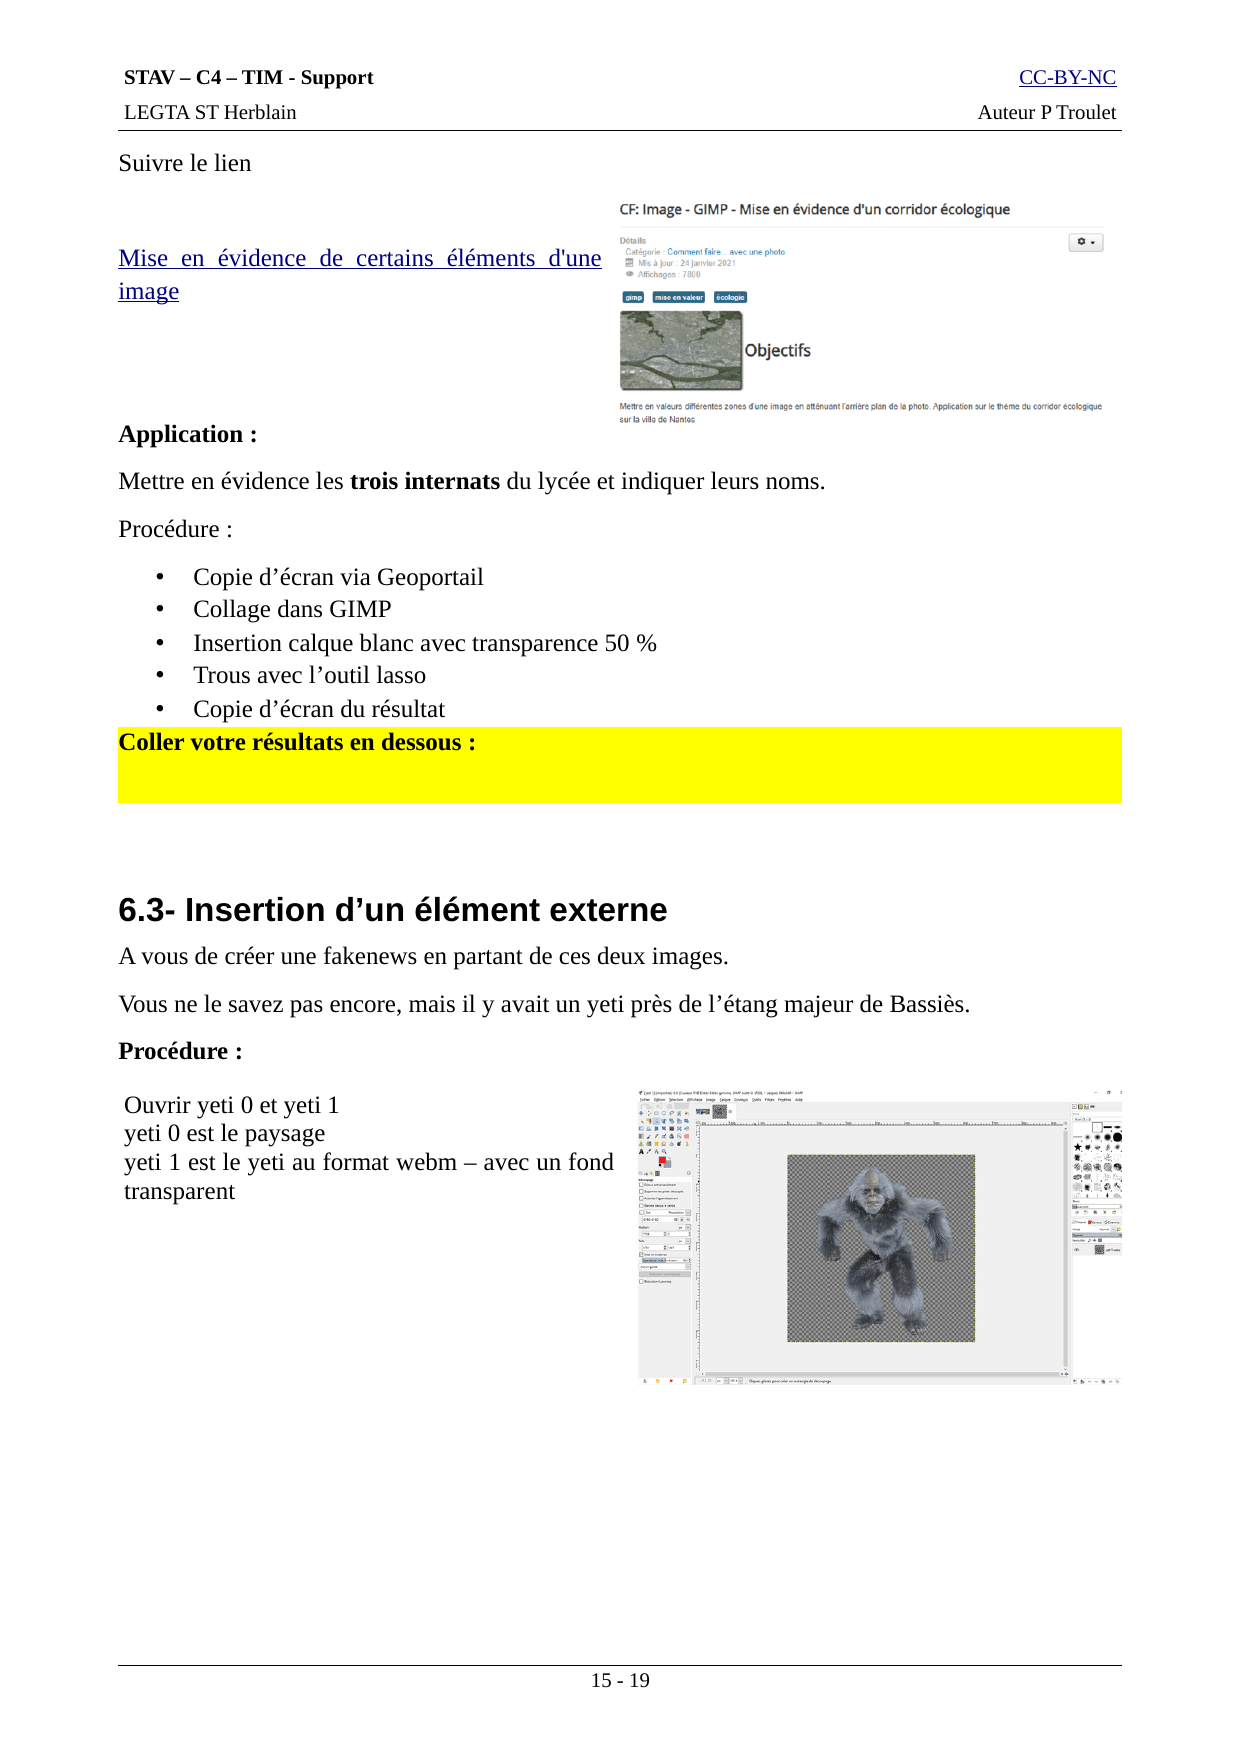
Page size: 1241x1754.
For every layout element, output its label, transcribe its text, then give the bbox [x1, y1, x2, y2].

text Vous ne le savez pas encore, mais il y avait un yeti près de l’étang majeur de Bassiès. [118, 989, 1122, 1018]
text Suivre le lien [118, 148, 1122, 176]
list Collage dans GIMP [156, 594, 1122, 623]
text Mise en évidence de certains éléments d'une image [118, 243, 613, 305]
list Trous avec l’outil lasso [156, 661, 1122, 689]
picture [637, 1089, 1123, 1385]
table_header [620, 1084, 1122, 1390]
text A vous de créer une fakenews en partant de ces deux images. [118, 941, 1122, 970]
picture [613, 195, 1111, 430]
table_header Ouvrir yeti 0 et yeti 1 yeti 0 est le paysage yeti 1 est le yeti au format webm – avec un fond transparent [118, 1084, 620, 1390]
list Insertion calque blanc avec transparence 50 % [156, 628, 1122, 656]
subtitle Insertion d’un élément externe [118, 890, 1122, 929]
text Application : [118, 419, 1122, 447]
list Copie d’écran via Geoportail [156, 562, 1122, 590]
text Procédure : [118, 1036, 1122, 1065]
list Copie d’écran du résultat [156, 694, 1122, 722]
text Mettre en évidence les trois internats du lycée et indiquer leurs noms. [118, 466, 1122, 495]
text Procédure : [118, 514, 1122, 543]
text Coller votre résultats en dessous : [118, 727, 1122, 755]
